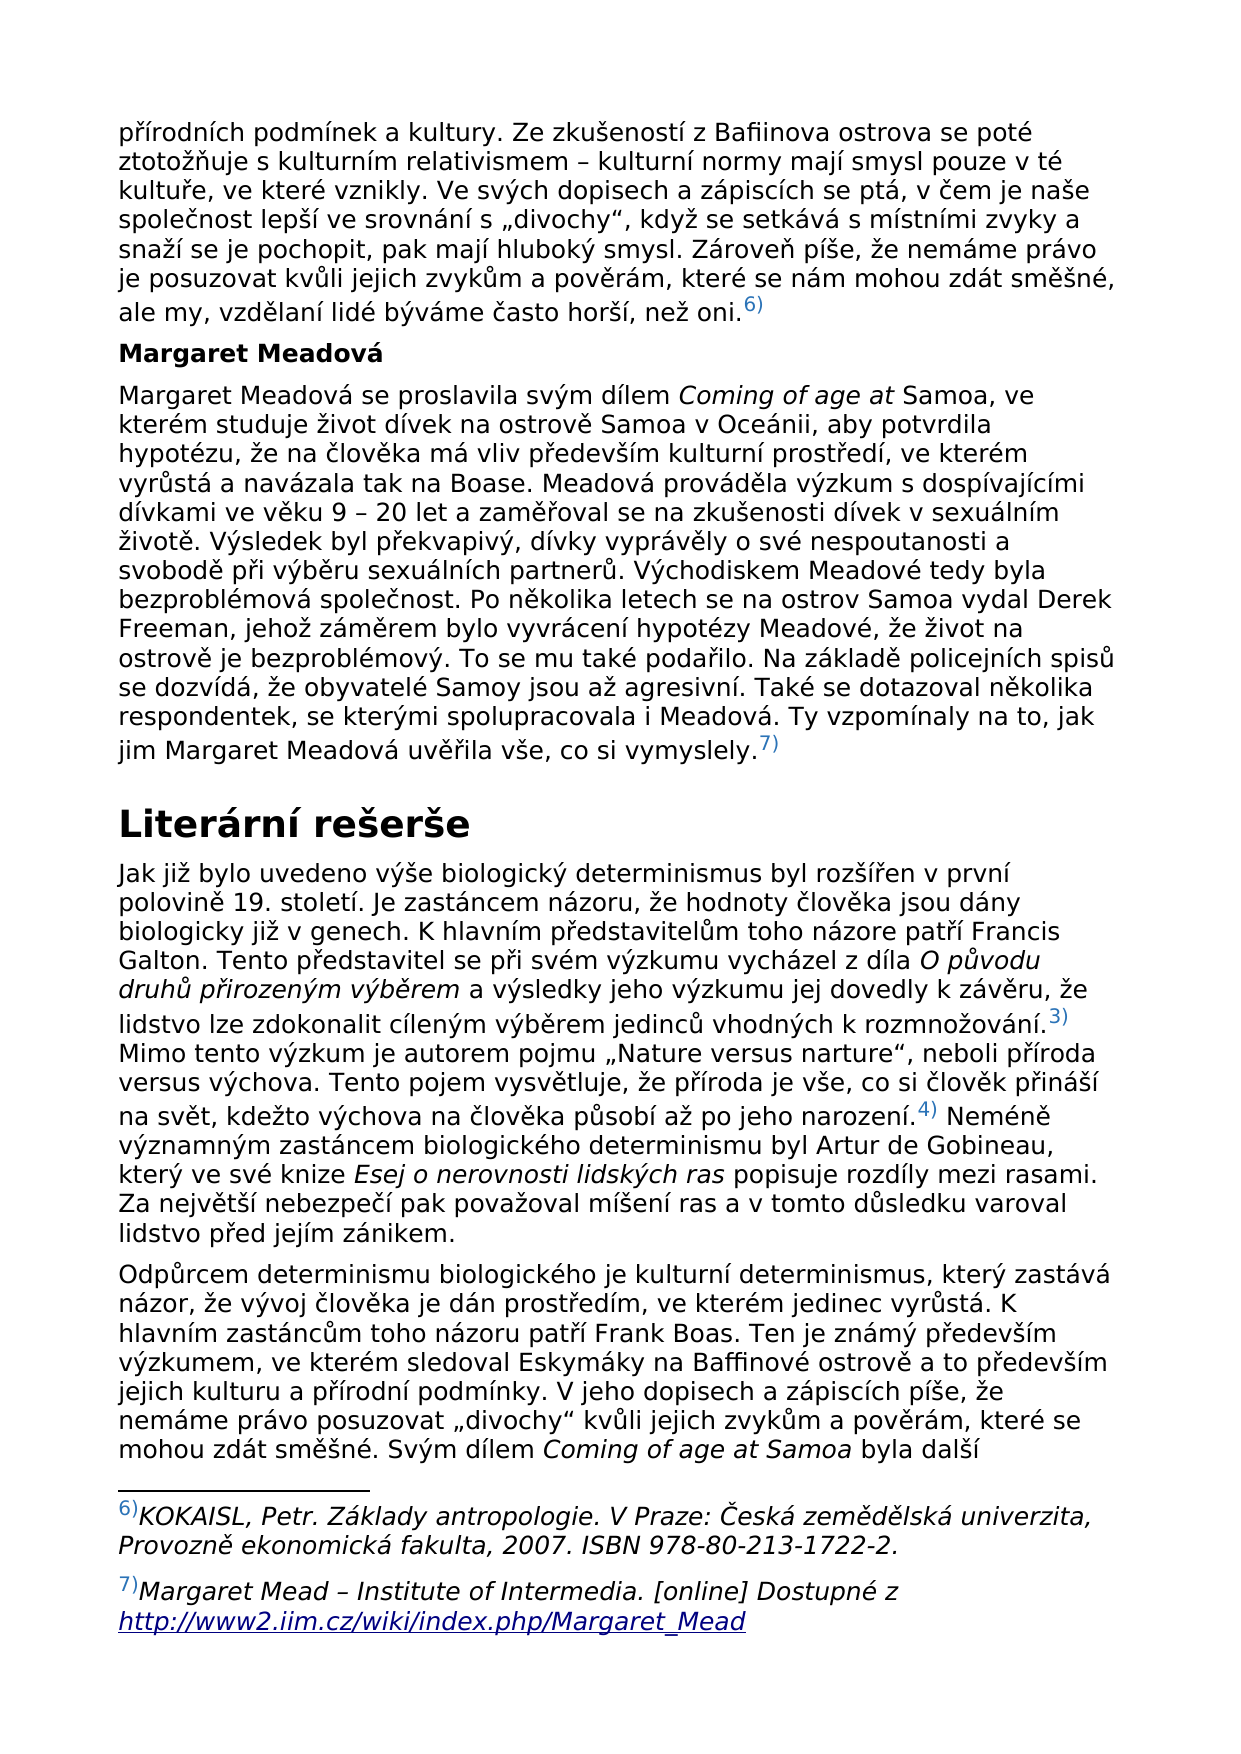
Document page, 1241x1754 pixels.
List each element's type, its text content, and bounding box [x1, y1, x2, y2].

subtitle Literární rešerše [118, 803, 1122, 847]
text KOKAISL, Petr. Základy antropologie. V Praze: Česká zemědělská univerzita, Provozně ekonomická fakulta, 2007. ISBN 978-80-213-1722-2. [118, 1497, 1122, 1560]
text Odpůrcem determinismu biologického je kulturní determinismus, který zastává názor, že vývoj člověka je dán prostředím, ve kterém jedinec vyrůstá. K hlavním zastáncům toho názoru patří Frank Boas. Ten je známý především výzkumem, ve kterém sledoval Eskymáky na Baffinové ostrově a to především jejich kulturu a přírodní podmínky. V jeho dopisech a zápiscích píše, že nemáme právo posuzovat „divochy“ kvůli jejich zvykům a pověrám, které se mohou zdát směšné. Svým dílem Coming of age at Samoa byla další [118, 1261, 1122, 1465]
text Margaret Meadová se proslavila svým dílem Coming of age at Samoa, ve kterém studuje život dívek na ostrově Samoa v Oceánii, aby potvrdila hypotézu, že na člověka má vliv především kulturní prostředí, ve kterém vyrůstá a navázala tak na Boase. Meadová prováděla výzkum s dospívajícími dívkami ve věku 9 – 20 let a zaměřoval se na zkušenosti dívek v sexuálním životě. Výsledek byl překvapivý, dívky vyprávěly o své nespoutanosti a svobodě při výběru sexuálních partnerů. Východiskem Meadové tedy byla bezproblémová společnost. Po několika letech se na ostrov Samoa vydal Derek Freeman, jehož záměrem bylo vyvrácení hypotézy Meadové, že život na ostrově je bezproblémový. To se mu také podařilo. Na základě policejních spisů se dozvídá, že obyvatelé Samoy jsou až agresivní. Také se dotazoval několika respondentek, se kterými spolupracovala i Meadová. Ty vzpomínaly na to, jak jim Margaret Meadová uvěřila vše, co si vymyslely. [118, 381, 1122, 765]
text přírodních podmínek a kultury. Ze zkušeností z Bafiinova ostrova se poté ztotožňuje s kulturním relativismem – kulturní normy mají smysl pouze v té kultuře, ve které vznikly. Ve svých dopisech a zápiscích se ptá, v čem je naše společnost lepší ve srovnání s „divochy“, když se setkává s místními zvyky a snaží se je pochopit, pak mají hluboký smysl. Zároveň píše, že nemáme právo je posuzovat kvůli jejich zvykům a pověrám, které se nám mohou zdát směšné, ale my, vzdělaní lidé býváme často horší, než oni. [118, 118, 1122, 327]
text Margaret Mead – Institute of Intermedia. [online] Dostupné z http://www2.iim.cz/wiki/index.php/Margaret_Mead [118, 1573, 1122, 1636]
text Jak již bylo uvedeno výše biologický determinismus byl rozšířen v první polovině 19. století. Je zastáncem názoru, že hodnoty člověka jsou dány biologicky již v genech. K hlavním představitelům toho názore patří Francis Galton. Tento představitel se při svém výzkumu vycházel z díla O původu druhů přirozeným výběrem a výsledky jeho výzkumu jej dovedly k závěru, že lidstvo lze zdokonalit cíleným výběrem jedinců vhodných k rozmnožování.3) Mimo tento výzkum je autorem pojmu „Nature versus narture“, neboli příroda versus výchova. Tento pojem vysvětluje, že příroda je vše, co si člověk přináší na svět, kdežto výchova na člověka působí až po jeho narození.4) Neméně významným zastáncem biologického determinismu byl Artur de Gobineau, který ve své knize Esej o nerovnosti lidských ras popisuje rozdíly mezi rasami. Za největší nebezpečí pak považoval míšení ras a v tomto důsledku varoval lidstvo před jejím zánikem. [118, 859, 1122, 1248]
text Margaret Meadová [118, 340, 1122, 369]
